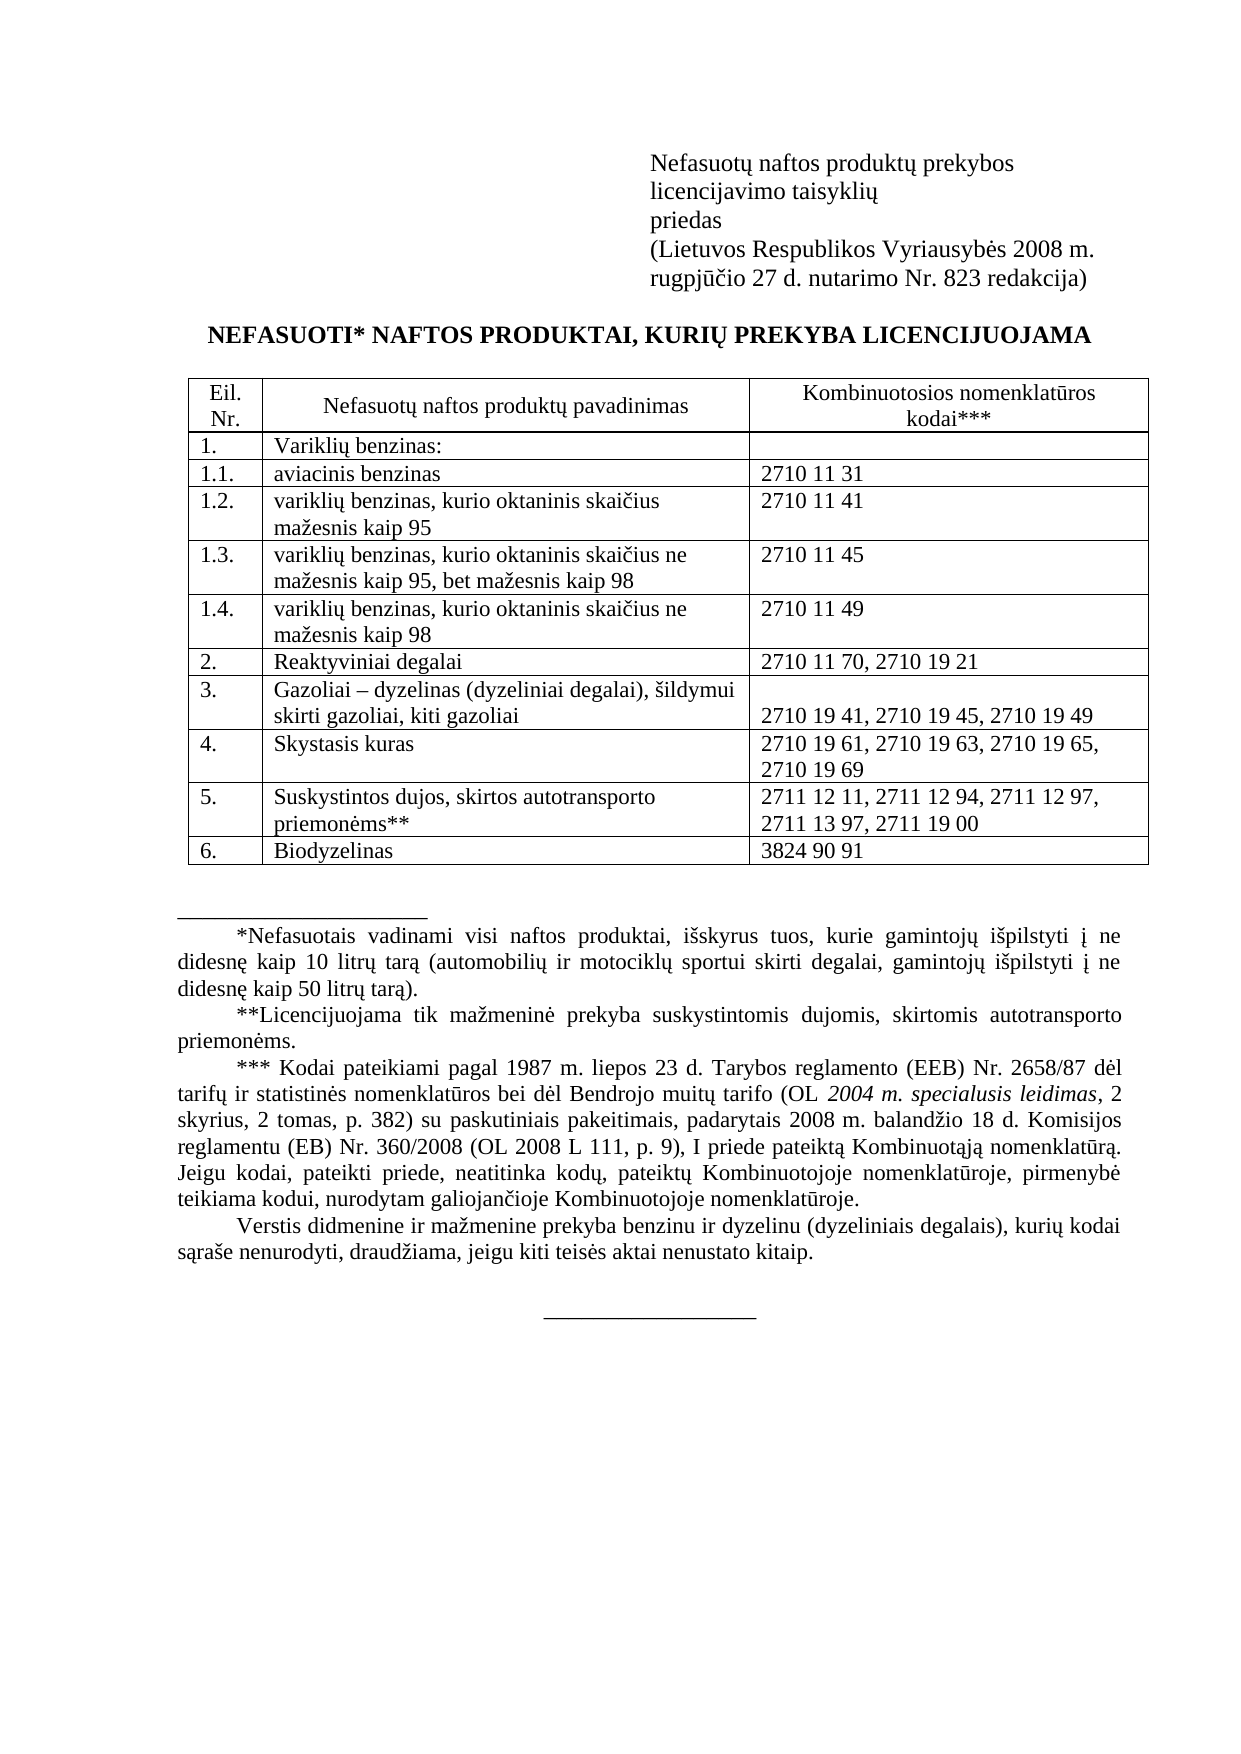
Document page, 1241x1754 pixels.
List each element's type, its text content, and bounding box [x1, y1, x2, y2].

table_cell Gazoliai – dyzelinas (dyzeliniai degalai), šildymui skirti gazoliai, kiti gazoliai [263, 676, 749, 728]
table_cell 1.3. [189, 541, 262, 594]
table_cell 2710 11 45 [750, 541, 1148, 594]
table_cell Reaktyviniai degalai [263, 649, 749, 675]
table_cell 2710 11 70, 2710 19 21 [750, 649, 1148, 675]
table_cell aviacinis benzinas [263, 460, 749, 486]
table_cell variklių benzinas, kurio oktaninis skaičius ne mažesnis kaip 98 [263, 595, 749, 647]
table_cell Skystasis kuras [263, 730, 749, 782]
table_cell 5. [189, 783, 262, 836]
table_cell 3. [189, 676, 262, 728]
table_cell 1.1. [189, 460, 262, 486]
table_header Nefasuotų naftos produktų pavadinimas [263, 379, 749, 431]
table_cell 1. [189, 433, 262, 459]
table_cell 2710 11 31 [750, 460, 1148, 486]
table_cell 4. [189, 730, 262, 782]
table_cell 6. [189, 837, 262, 863]
text Nefasuotų naftos produktų prekybos licencijavimo taisyklių [650, 148, 1122, 205]
table_cell 1.4. [189, 595, 262, 647]
text *Nefasuotais vadinami visi naftos produktai, išskyrus tuos, kurie gamintojų išpilstyti į ne didesnę kaip 10 litrų tarą (automobilių ir motociklų sportui skirti degalai, gamintojų išpilstyti į ne didesnę kaip 50 litrų tarą). [177, 922, 1122, 1001]
table_cell 2710 19 61, 2710 19 63, 2710 19 65, 2710 19 69 [750, 730, 1148, 782]
table_cell Suskystintos dujos, skirtos autotransporto priemonėms** [263, 783, 749, 836]
table_header Kombinuotosios nomenklatūros kodai*** [750, 379, 1148, 431]
table_cell 2710 19 41, 2710 19 45, 2710 19 49 [750, 676, 1148, 728]
table_cell [750, 433, 1148, 459]
text **Licencijuojama tik mažmeninė prekyba suskystintomis dujomis, skirtomis autotransporto priemonėms. [177, 1001, 1122, 1054]
text priedas [650, 205, 1122, 234]
text NEFASUOTI* NAFTOS PRODUKTAI, KURIŲ PREKYBA LICENCIJUOJAMA [177, 320, 1122, 349]
table_cell 1.2. [189, 487, 262, 540]
table_cell 2711 12 11, 2711 12 94, 2711 12 97, 2711 13 97, 2711 19 00 [750, 783, 1148, 836]
table_cell 2. [189, 649, 262, 675]
text _________________ [177, 1293, 1122, 1322]
table_cell 2710 11 41 [750, 487, 1148, 540]
text (Lietuvos Respublikos Vyriausybės 2008 m. rugpjūčio 27 d. nutarimo Nr. 823 redakcija) [650, 234, 1122, 291]
table_cell 2710 11 49 [750, 595, 1148, 647]
table_cell 3824 90 91 [750, 837, 1148, 863]
table_cell Biodyzelinas [263, 837, 749, 863]
table_cell Variklių benzinas: [263, 433, 749, 459]
text Verstis didmenine ir mažmenine prekyba benzinu ir dyzelinu (dyzeliniais degalais), kurių kodai sąraše nenurodyti, draudžiama, jeigu kiti teisės aktai nenustato kitaip. [177, 1212, 1122, 1264]
table_cell variklių benzinas, kurio oktaninis skaičius ne mažesnis kaip 95, bet mažesnis kaip 98 [263, 541, 749, 594]
text ____________________ [177, 893, 1122, 922]
table_cell variklių benzinas, kurio oktaninis skaičius mažesnis kaip 95 [263, 487, 749, 540]
table_header Eil. Nr. [189, 379, 262, 431]
text *** Kodai pateikiami pagal 1987 m. liepos 23 d. Tarybos reglamento (EEB) Nr. 2658/87 dėl tarifų ir statistinės nomenklatūros bei dėl Bendrojo muitų tarifo (OL 2004 m. specialusis leidimas, 2 skyrius, 2 tomas, p. 382) su paskutiniais pakeitimais, padarytais 2008 m. balandžio 18 d. Komisijos reglamentu (EB) Nr. 360/2008 (OL 2008 L 111, p. 9), I priede pateiktą Kombinuotąją nomenklatūrą. Jeigu kodai, pateikti priede, neatitinka kodų, pateiktų Kombinuotojoje nomenklatūroje, pirmenybė teikiama kodui, nurodytam galiojančioje Kombinuotojoje nomenklatūroje. [177, 1054, 1122, 1212]
